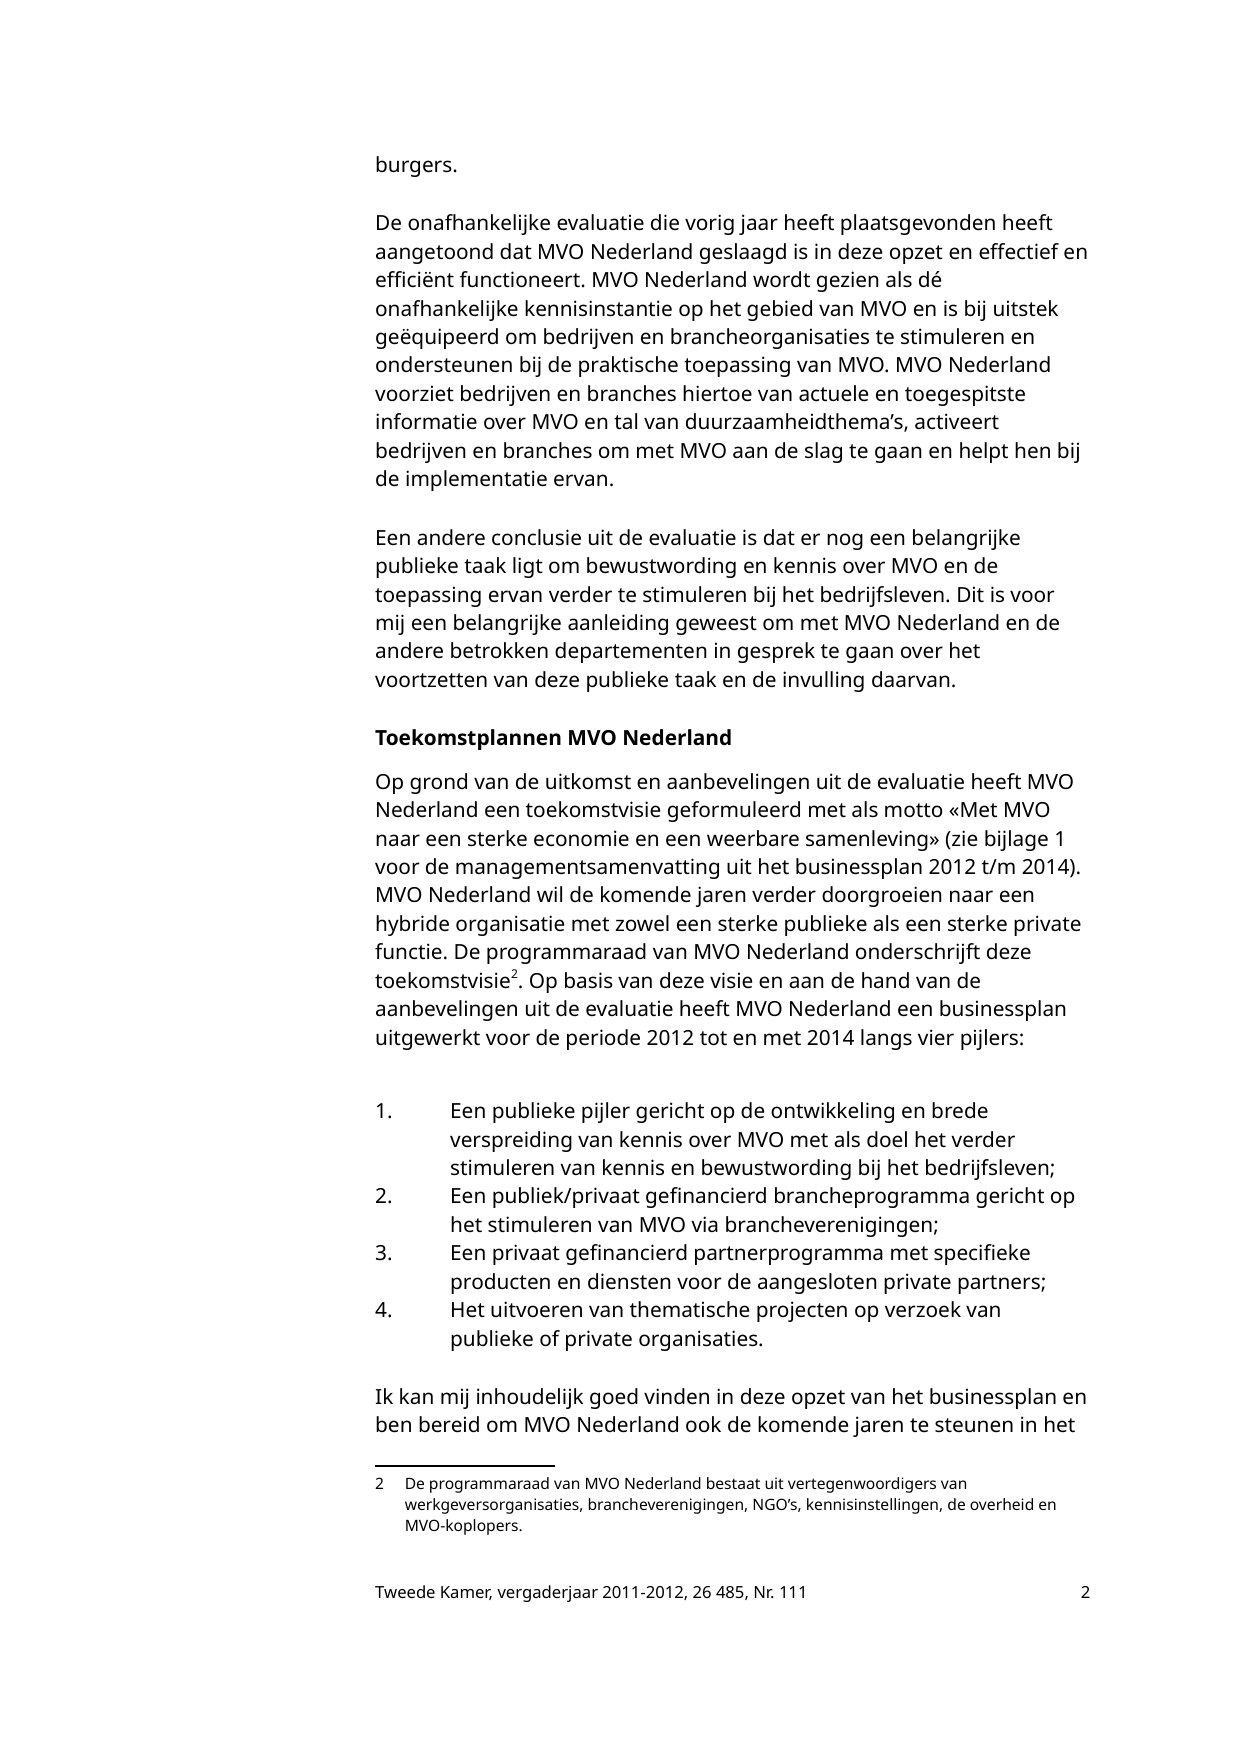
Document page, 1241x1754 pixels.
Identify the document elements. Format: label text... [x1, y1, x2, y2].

text Een andere conclusie uit de evaluatie is dat er nog een belangrijke publieke taak ligt om bewustwording en kennis over MVO en de toepassing ervan verder te stimuleren bij het bedrijfsleven. Dit is voor mij een belangrijke aanleiding geweest om met MVO Nederland en de andere betrokken departementen in gesprek te gaan over het voortzetten van deze publieke taak en de invulling daarvan. [375, 551, 1090, 722]
text Het kabinet vindt het belangrijk dat bedrijven maatschappelijk verantwoord ondernemen (MVO) en bevordert dat bedrijven de eigen verantwoordelijkheid oppakken en transparant zijn over afwegingen en resultaten. In het MVO-beleid is hierbij een belangrijke rol weggelegd voor MVO Nederland. De stichting MVO Nederland is in 2004 opgericht op initiatief van de Rijksoverheid en op basis van een advies van de SER omdat er behoefte was aan een onafhankelijk kennis- en informatiecentrum over MVO. De doelstelling van de stichting zoals die in de statuten is neergelegd is om MVO te stimuleren door het bevorderen van kennis- en informatieoverdracht omtrent MVO en het bevorderen en faciliteren van de onderlinge dialoog over MVO tussen ondernemers, maatschappelijke organisaties, (lokale) overheden en burgers. [375, 150, 1090, 207]
text Op grond van de uitkomst en aanbevelingen uit de evaluatie heeft MVO Nederland een toekomstvisie geformuleerd met als motto «Met MVO naar een sterke economie en een weerbare samenleving» (zie bijlage 1 voor de managementsamenvatting uit het businessplan 2012 t/m 2014). MVO Nederland wil de komende jaren verder doorgroeien naar een hybride organisatie met zowel een sterke publieke als een sterke private functie. De programmaraad van MVO Nederland onderschrijft deze toekomstvisie. Op basis van deze visie en aan de hand van de aanbevelingen uit de evaluatie heeft MVO Nederland een businessplan uitgewerkt voor de periode 2012 tot en met 2014 langs vier pijlers: [375, 795, 1090, 1080]
text Toekomstplannen MVO Nederland [375, 752, 1090, 780]
text De programmaraad van MVO Nederland bestaat uit vertegenwoordigers van werkgeversorganisaties, brancheverenigingen, NGO’s, kennisinstellingen, de overheid en MVO-koplopers. [375, 1451, 1090, 1536]
text De onafhankelijke evaluatie die vorig jaar heeft plaatsgevonden heeft aangetoond dat MVO Nederland geslaagd is in deze opzet en effectief en efficiënt functioneert. MVO Nederland wordt gezien als dé onafhankelijke kennisinstantie op het gebied van MVO en is bij uitstek geëquipeerd om bedrijven en brancheorganisaties te stimuleren en ondersteunen bij de praktische toepassing van MVO. MVO Nederland voorziet bedrijven en branches hiertoe van actuele en toegespitste informatie over MVO en tal van duurzaamheidthema’s, activeert bedrijven en branches om met MVO aan de slag te gaan en helpt hen bij de implementatie ervan. [375, 237, 1090, 521]
list Het uitvoeren van thematische projecten op verzoek van publieke of private organisaties. [375, 1324, 1090, 1381]
list Een publieke pijler gericht op de ontwikkeling en brede verspreiding van kennis over MVO met als doel het verder stimuleren van kennis en bewustwording bij het bedrijfsleven; [375, 1125, 1090, 1210]
list Een privaat gefinancierd partnerprogramma met specifieke producten en diensten voor de aangesloten private partners; [375, 1267, 1090, 1324]
list Een publiek/privaat gefinancierd brancheprogramma gericht op het stimuleren van MVO via brancheverenigingen; [375, 1210, 1090, 1267]
